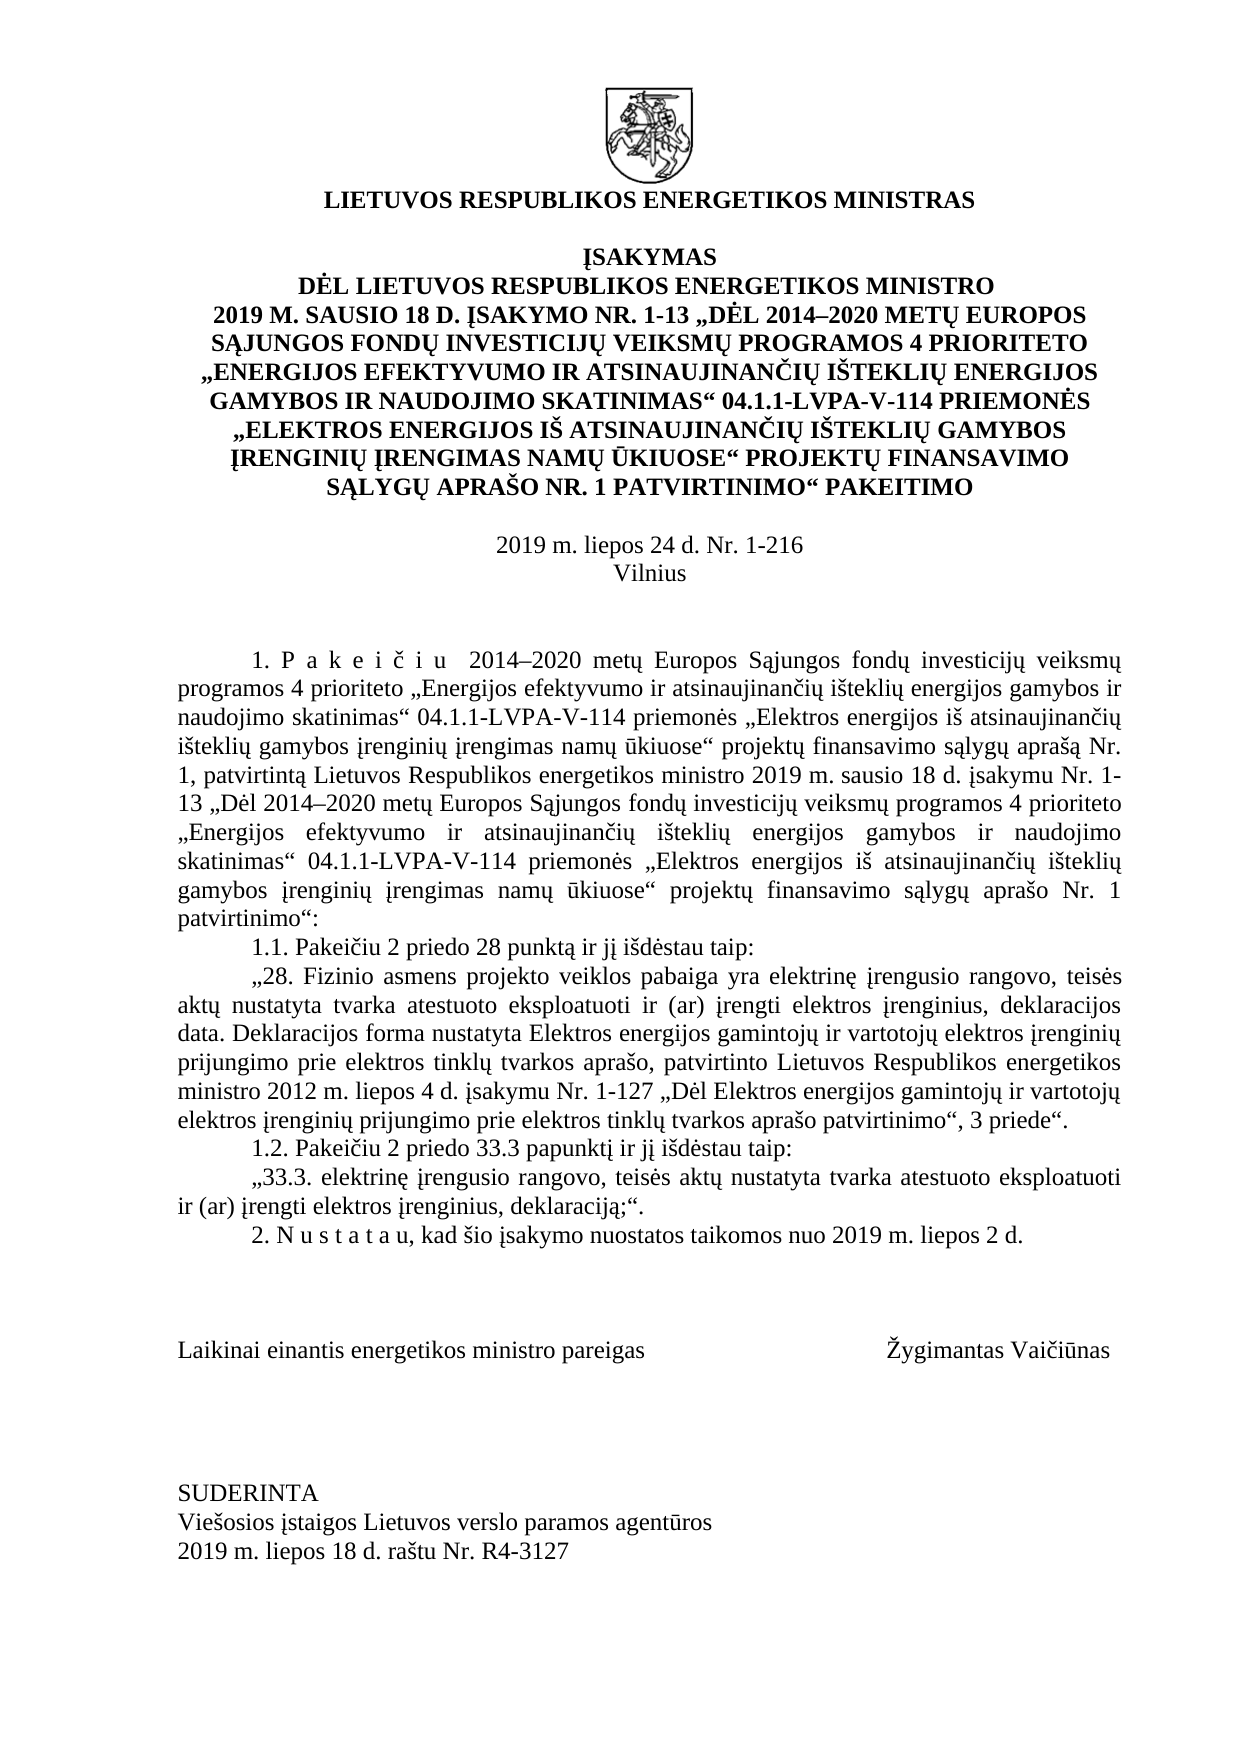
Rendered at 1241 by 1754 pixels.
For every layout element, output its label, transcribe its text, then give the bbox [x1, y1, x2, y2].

text 1.2. Pakeičiu 2 priedo 33.3 papunktį ir jį išdėstau taip: [177, 1133, 1122, 1162]
text 1.1. Pakeičiu 2 priedo 28 punktą ir jį išdėstau taip: [177, 932, 1122, 961]
text 2. N u s t a t a u, kad šio įsakymo nuostatos taikomos nuo 2019 m. liepos 2 d. [177, 1220, 1122, 1248]
text DĖL LIETUVOS RESPUBLIKOS ENERGETIKOS MINISTRO 2019 M. SAUSIO 18 D. ĮSAKYMO NR. 1-13 „DĖL 2014–2020 METŲ EUROPOS SĄJUNGOS FONDŲ INVESTICIJŲ VEIKSMŲ PROGRAMOS 4 PRIORITETO „ENERGIJOS EFEKTYVUMO IR ATSINAUJINANČIŲ IŠTEKLIŲ ENERGIJOS GAMYBOS IR NAUDOJIMO SKATINIMAS“ 04.1.1-LVPA-V-114 PRIEMONĖS „ELEKTROS ENERGIJOS IŠ ATSINAUJINANČIŲ IŠTEKLIŲ GAMYBOS ĮRENGINIŲ ĮRENGIMAS NAMŲ ŪKIUOSE“ PROJEKTŲ FINANSAVIMO SĄLYGŲ APRAŠO NR. 1 PATVIRTINIMO“ PAKEITIMO [177, 271, 1122, 501]
text „28. Fizinio asmens projekto veiklos pabaiga yra elektrinę įrengusio rangovo, teisės aktų nustatyta tvarka atestuoto eksploatuoti ir (ar) įrengti elektros įrenginius, deklaracijos data. Deklaracijos forma nustatyta Elektros energijos gamintojų ir vartotojų elektros įrenginių prijungimo prie elektros tinklų tvarkos aprašo, patvirtinto Lietuvos Respublikos energetikos ministro 2012 m. liepos 4 d. įsakymu Nr. 1-127 „Dėl Elektros energijos gamintojų ir vartotojų elektros įrenginių prijungimo prie elektros tinklų tvarkos aprašo patvirtinimo“, 3 priede“. [177, 961, 1122, 1133]
text lIETUVOS RESPUBLIKOS energetikos MINISTRAS [177, 185, 1122, 213]
text 1. P a k e i č i u 2014–2020 metų Europos Sąjungos fondų investicijų veiksmų programos 4 prioriteto „Energijos efektyvumo ir atsinaujinančių išteklių energijos gamybos ir naudojimo skatinimas“ 04.1.1-LVPA-V-114 priemonės „Elektros energijos iš atsinaujinančių išteklių gamybos įrenginių įrengimas namų ūkiuose“ projektų finansavimo sąlygų aprašą Nr. 1, patvirtintą Lietuvos Respublikos energetikos ministro 2019 m. sausio 18 d. įsakymu Nr. 1-13 „Dėl 2014–2020 metų Europos Sąjungos fondų investicijų veiksmų programos 4 prioriteto „Energijos efektyvumo ir atsinaujinančių išteklių energijos gamybos ir naudojimo skatinimas“ 04.1.1-LVPA-V-114 priemonės „Elektros energijos iš atsinaujinančių išteklių gamybos įrenginių įrengimas namų ūkiuose“ projektų finansavimo sąlygų aprašo Nr. 1 patvirtinimo“: [177, 645, 1122, 932]
text 2019 m. liepos 18 d. raštu Nr. R4-3127 [177, 1536, 1122, 1565]
text Vilnius [177, 558, 1122, 587]
text SUDERINTA [177, 1478, 1122, 1507]
text įsakymas [177, 242, 1122, 271]
text Laikinai einantis energetikos ministro pareigas Žygimantas Vaičiūnas [177, 1335, 1122, 1363]
text 2019 m. liepos 24 d. Nr. 1-216 [177, 530, 1122, 558]
text „33.3. elektrinę įrengusio rangovo, teisės aktų nustatyta tvarka atestuoto eksploatuoti ir (ar) įrengti elektros įrenginius, deklaraciją;“. [177, 1162, 1122, 1220]
text Viešosios įstaigos Lietuvos verslo paramos agentūros [177, 1507, 1122, 1536]
